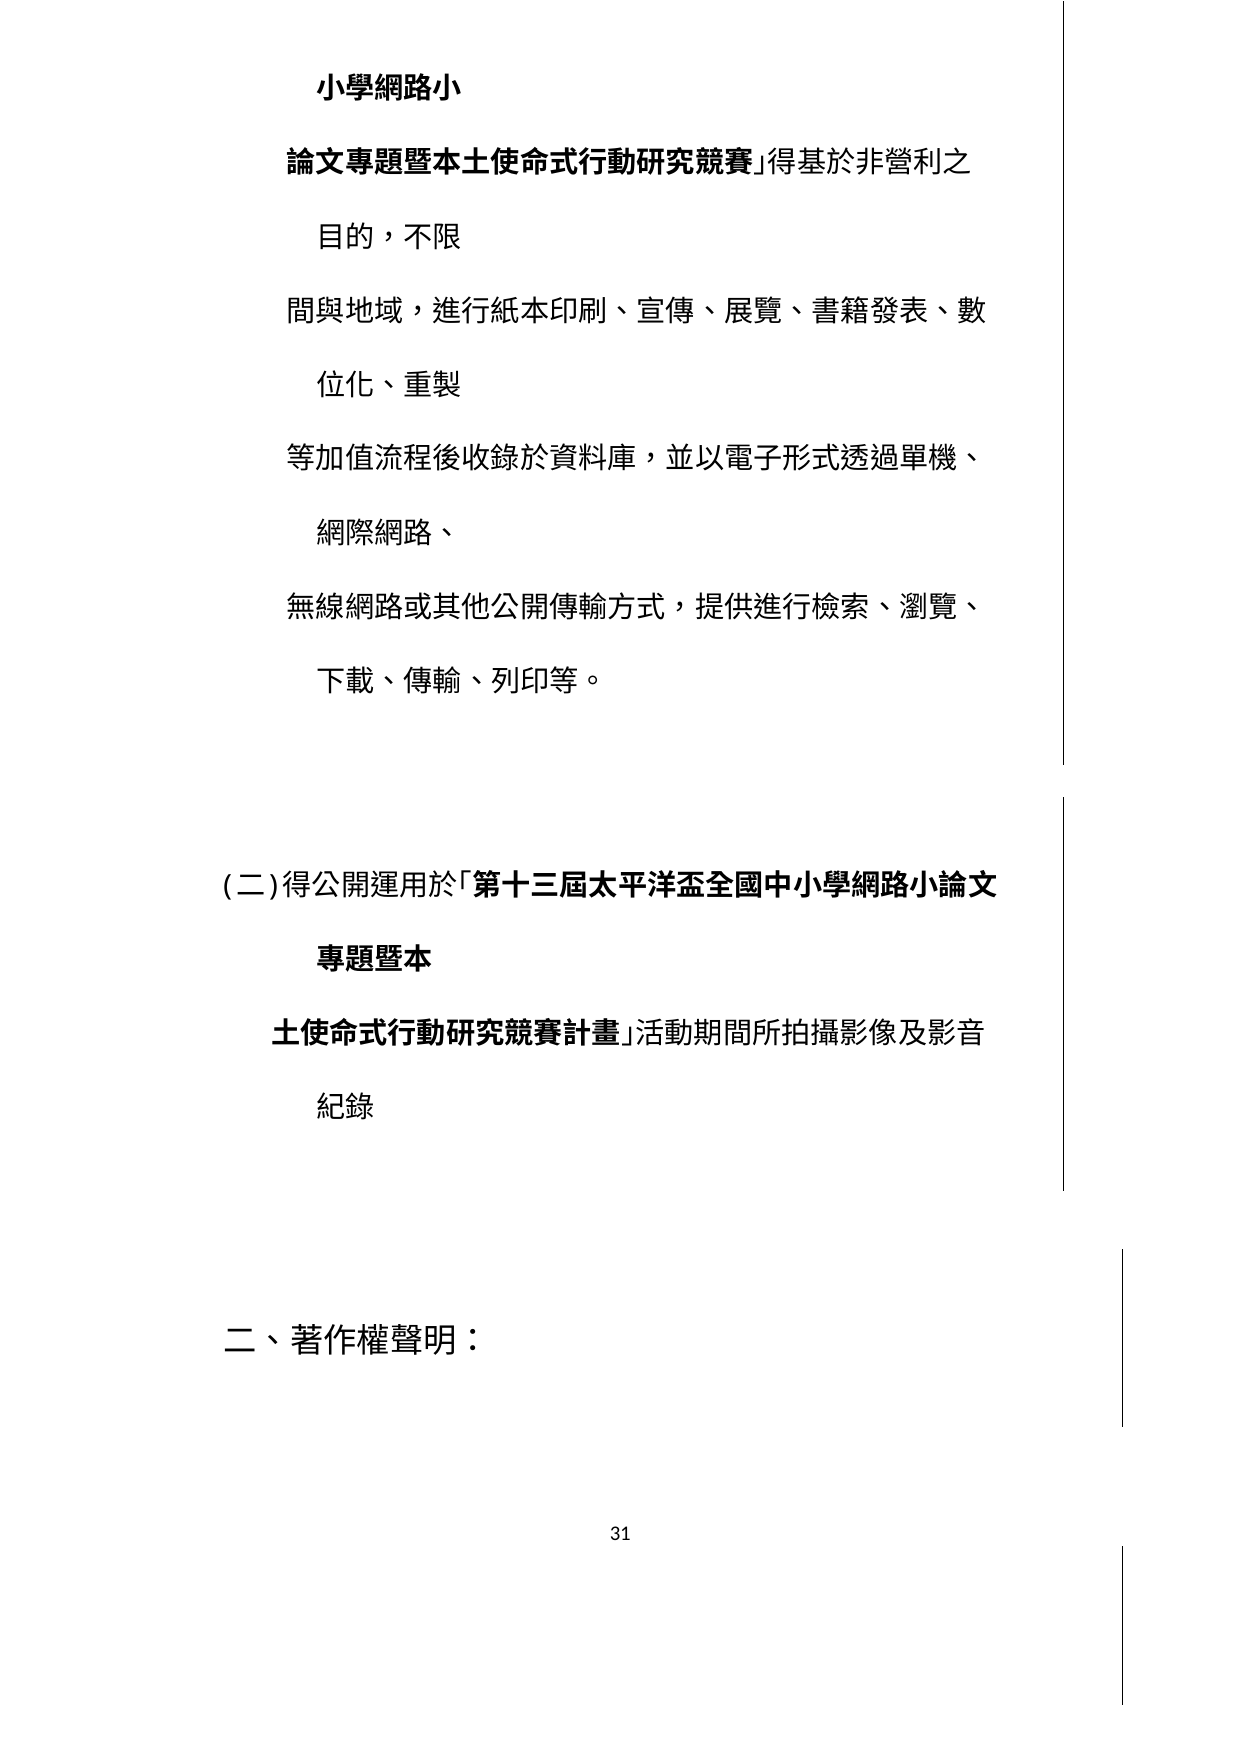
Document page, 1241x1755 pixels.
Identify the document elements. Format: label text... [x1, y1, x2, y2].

text 土使命式行動研究競賽計畫｣活動期間所拍攝影像及影音紀錄 [119, 945, 1062, 1191]
text (二)得公開運用於｢第十三屆太平洋盃全國中小學網路小論文專題暨本 [119, 798, 1062, 945]
text 無償授權主辦單位｢花蓮縣太平洋盃115學年度全國中小學網路小 [153, 1, 1062, 74]
text 無線網路或其他公開傳輸方式，提供進行檢索、瀏覽、下載、傳輸、列印等。 [153, 518, 1062, 764]
text 等加值流程後收錄於資料庫，並以電子形式透過單機、網際網路、 [153, 370, 1062, 518]
text 二、著作權聲明： [119, 1250, 1121, 1427]
text 論文專題暨本土使命式行動研究競賽｣得基於非營利之目的，不限 [153, 74, 1062, 222]
text 間與地域，進行紙本印刷、宣傳、展覽、書籍發表、數位化、重製 [153, 222, 1062, 370]
